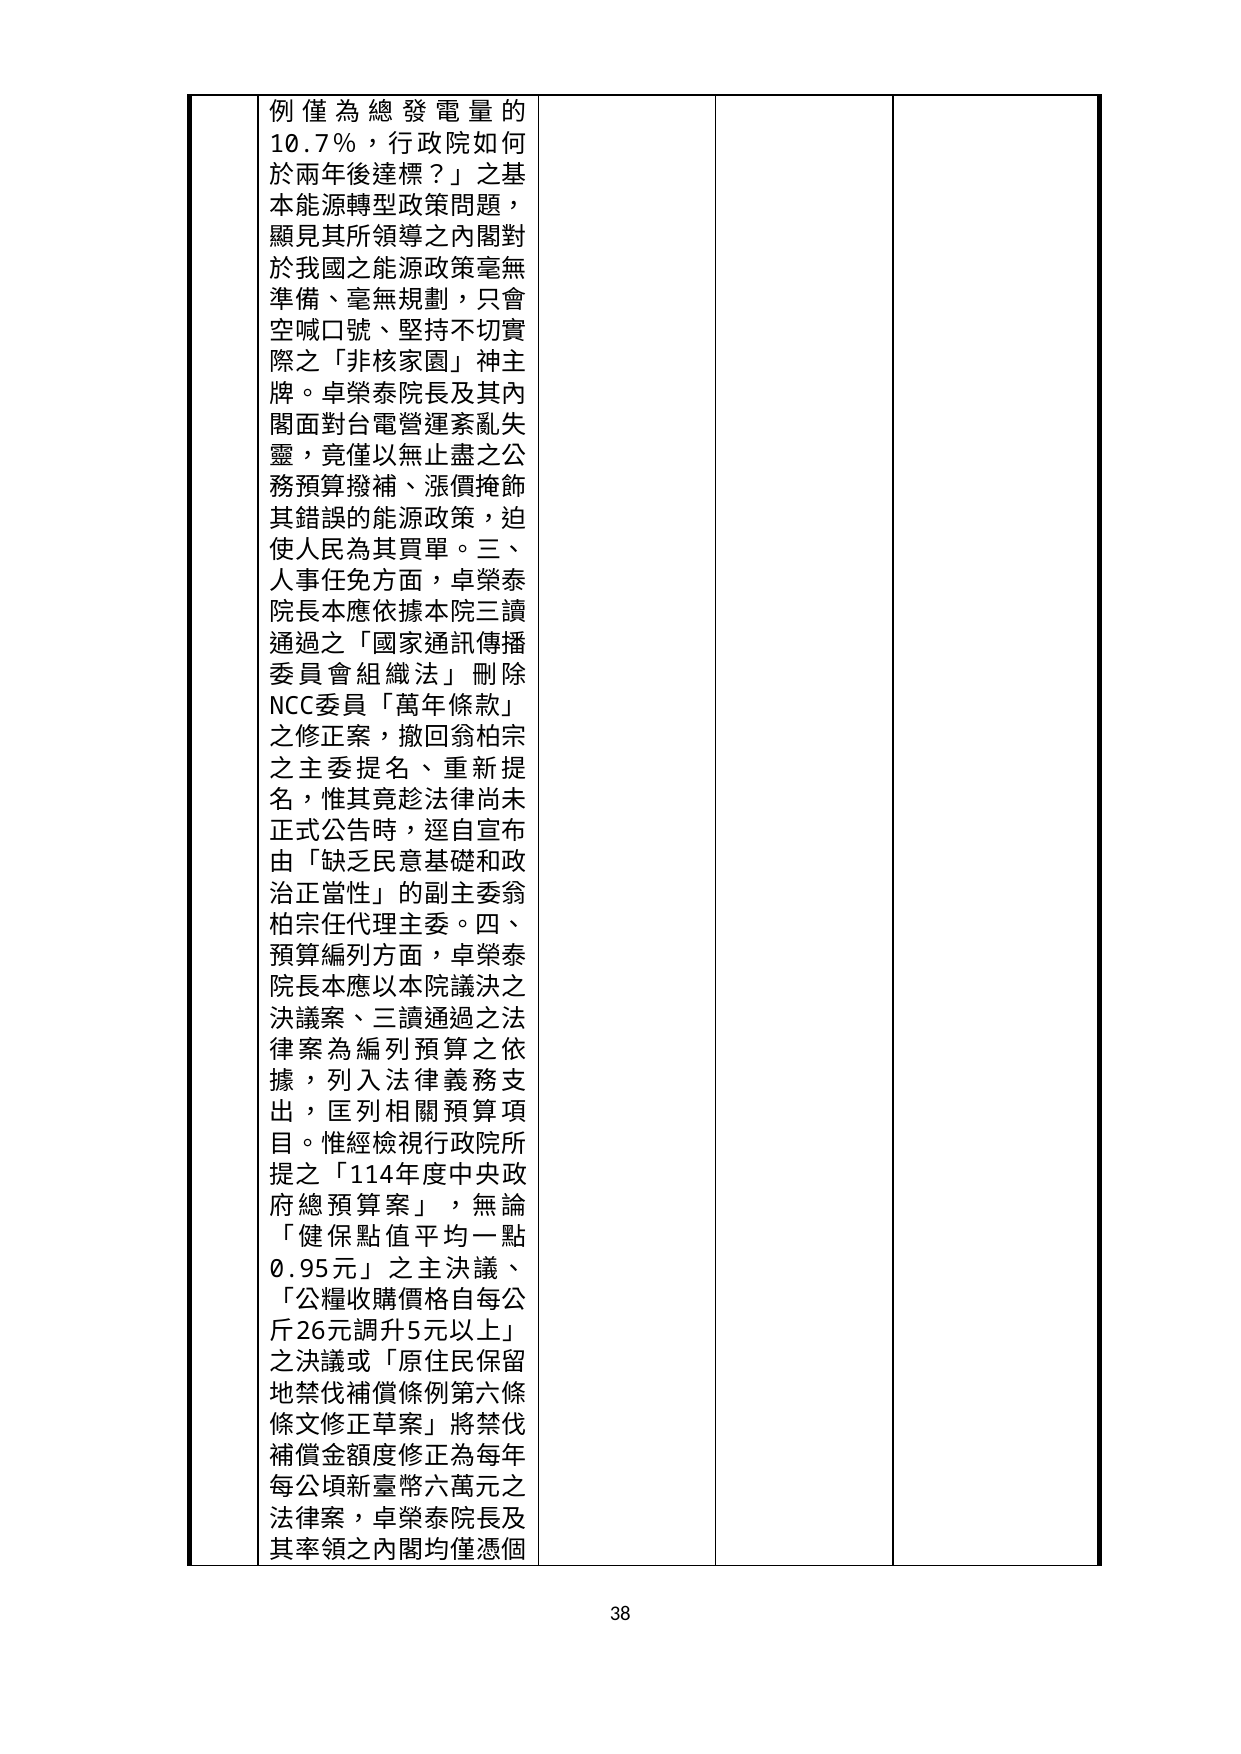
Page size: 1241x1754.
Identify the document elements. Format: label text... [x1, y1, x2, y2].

table_cell [192, 96, 257, 1564]
table_cell [894, 96, 1097, 1564]
table_cell 例僅為總發電量的10.7％，行政院如何於兩年後達標？」之基本能源轉型政策問題，顯見其所領導之內閣對於我國之能源政策毫無準備、毫無規劃，只會空喊口號、堅持不切實際之「非核家園」神主牌。卓榮泰院長及其內閣面對台電營運紊亂失靈，竟僅以無止盡之公務預算撥補、漲價掩飾其錯誤的能源政策，迫使人民為其買單。三、人事任免方面，卓榮泰院長本應依據本院三讀通過之「國家通訊傳播委員會組織法」刪除NCC委員「萬年條款」之修正案，撤回翁柏宗之主委提名、重新提名，惟其竟趁法律尚未正式公告時，逕自宣布由「缺乏民意基礎和政治正當性」的副主委翁柏宗任代理主委。四、預算編列方面，卓榮泰院長本應以本院議決之決議案、三讀通過之法律案為編列預算之依據，列入法律義務支出，匡列相關預算項目。惟經檢視行政院所提之「114年度中央政府總預算案」，無論「健保點值平均一點0.95元」之主決議、「公糧收購價格自每公斤26元調升5元以上」之決議或「原住民保留地禁伐補償條例第六條條文修正草案」將禁伐補償金額度修正為每年每公頃新臺幣六萬元之法律案，卓榮泰院長及其率領之內閣均僅憑個 [259, 96, 538, 1564]
table_cell [716, 96, 892, 1564]
table_cell [539, 96, 715, 1564]
